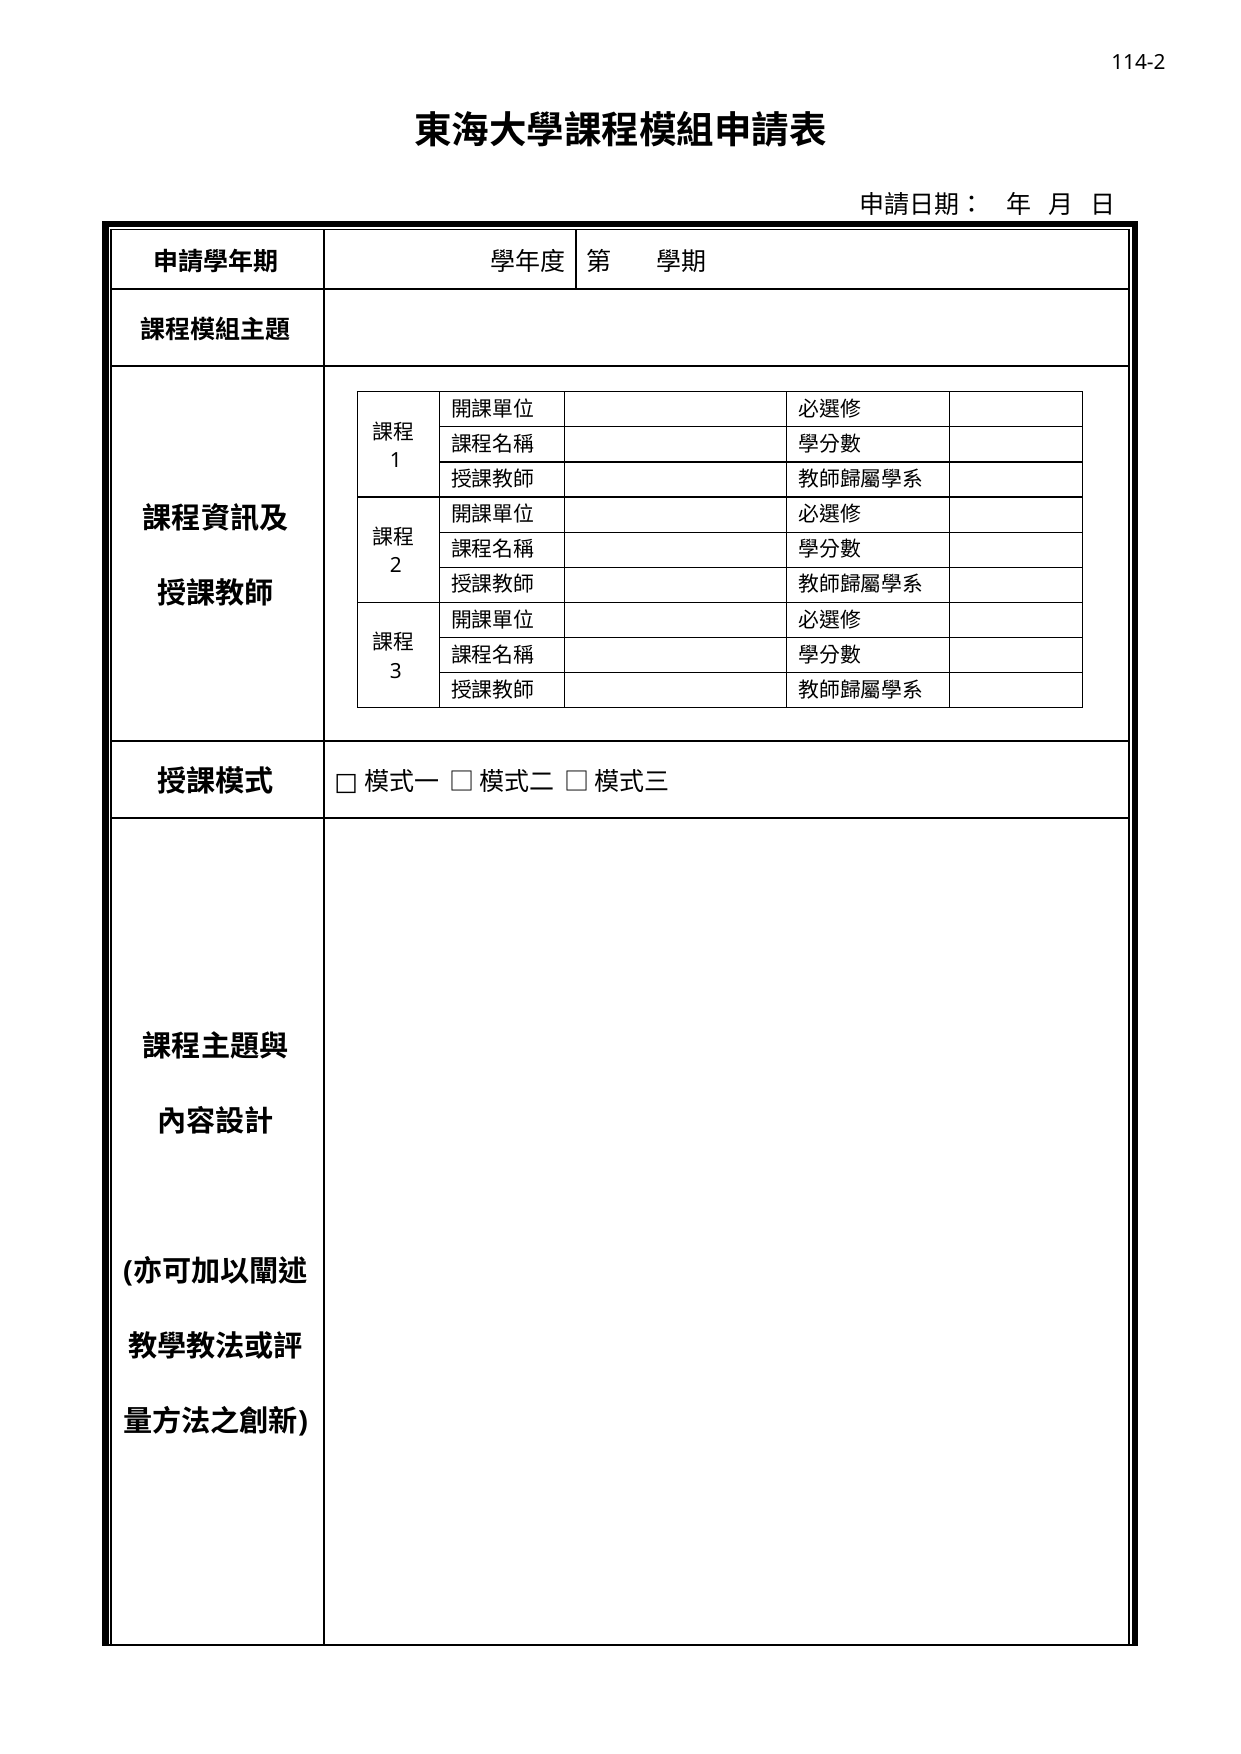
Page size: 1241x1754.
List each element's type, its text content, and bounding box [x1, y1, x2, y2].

table_cell [565, 427, 786, 461]
table_cell 教師歸屬學系 [787, 568, 949, 602]
table_cell 課程主題與 內容設計 (亦可加以闡述教學教法或評量方法之創新) [112, 819, 323, 1644]
table_header 開課單位 [440, 392, 564, 426]
table_cell 課程 3 [358, 603, 439, 707]
table_cell 授課教師 [440, 463, 564, 496]
table_cell [565, 568, 786, 602]
table_cell [565, 463, 786, 496]
table_cell 學分數 [787, 427, 949, 461]
table_cell 必選修 [787, 603, 949, 637]
table_cell 開課單位 [440, 498, 564, 532]
table_cell 課程名稱 [440, 638, 564, 672]
table_header 必選修 [787, 392, 949, 426]
table_header 申請學年期 [112, 230, 323, 288]
table_cell 課程名稱 [440, 427, 564, 461]
table_cell [950, 603, 1082, 637]
table_cell 教師歸屬學系 [787, 463, 949, 496]
table_cell 課程模組主題 [112, 290, 323, 365]
table_cell [950, 498, 1082, 532]
table_cell 授課教師 [440, 673, 564, 707]
table_cell [950, 638, 1082, 672]
table_cell [565, 673, 786, 707]
table_cell [325, 367, 1128, 739]
table_cell 學分數 [787, 533, 949, 567]
table_cell 教師歸屬學系 [787, 673, 949, 707]
table_cell 開課單位 [440, 603, 564, 637]
table_cell 課程名稱 [440, 533, 564, 567]
table_header 第 學期 [577, 230, 1128, 288]
table_header [565, 392, 786, 426]
table_cell [950, 673, 1082, 707]
text 東海大學課程模組申請表 [75, 90, 1165, 165]
table_cell [565, 603, 786, 637]
table_cell [950, 533, 1082, 567]
table_header [950, 392, 1082, 426]
table_cell [565, 638, 786, 672]
table_cell □ 模式一 □ 模式二 □ 模式三 [325, 742, 1128, 817]
table_header 學年度 [325, 230, 575, 288]
table_cell 課程 2 [358, 498, 439, 602]
table_cell [950, 427, 1082, 461]
text 申請日期： 年 月 日 [75, 183, 1115, 221]
table_cell [565, 533, 786, 567]
table_cell 授課模式 [112, 742, 323, 817]
table_cell [325, 819, 1128, 1644]
table_cell [565, 498, 786, 532]
table_cell [950, 463, 1082, 496]
table_cell 學分數 [787, 638, 949, 672]
table_cell 課程資訊及 授課教師 [112, 367, 323, 739]
table_cell [950, 568, 1082, 602]
table_cell 授課教師 [440, 568, 564, 602]
table_cell [325, 290, 1128, 365]
table_header 課程 1 [358, 392, 439, 496]
table_cell 必選修 [787, 498, 949, 532]
